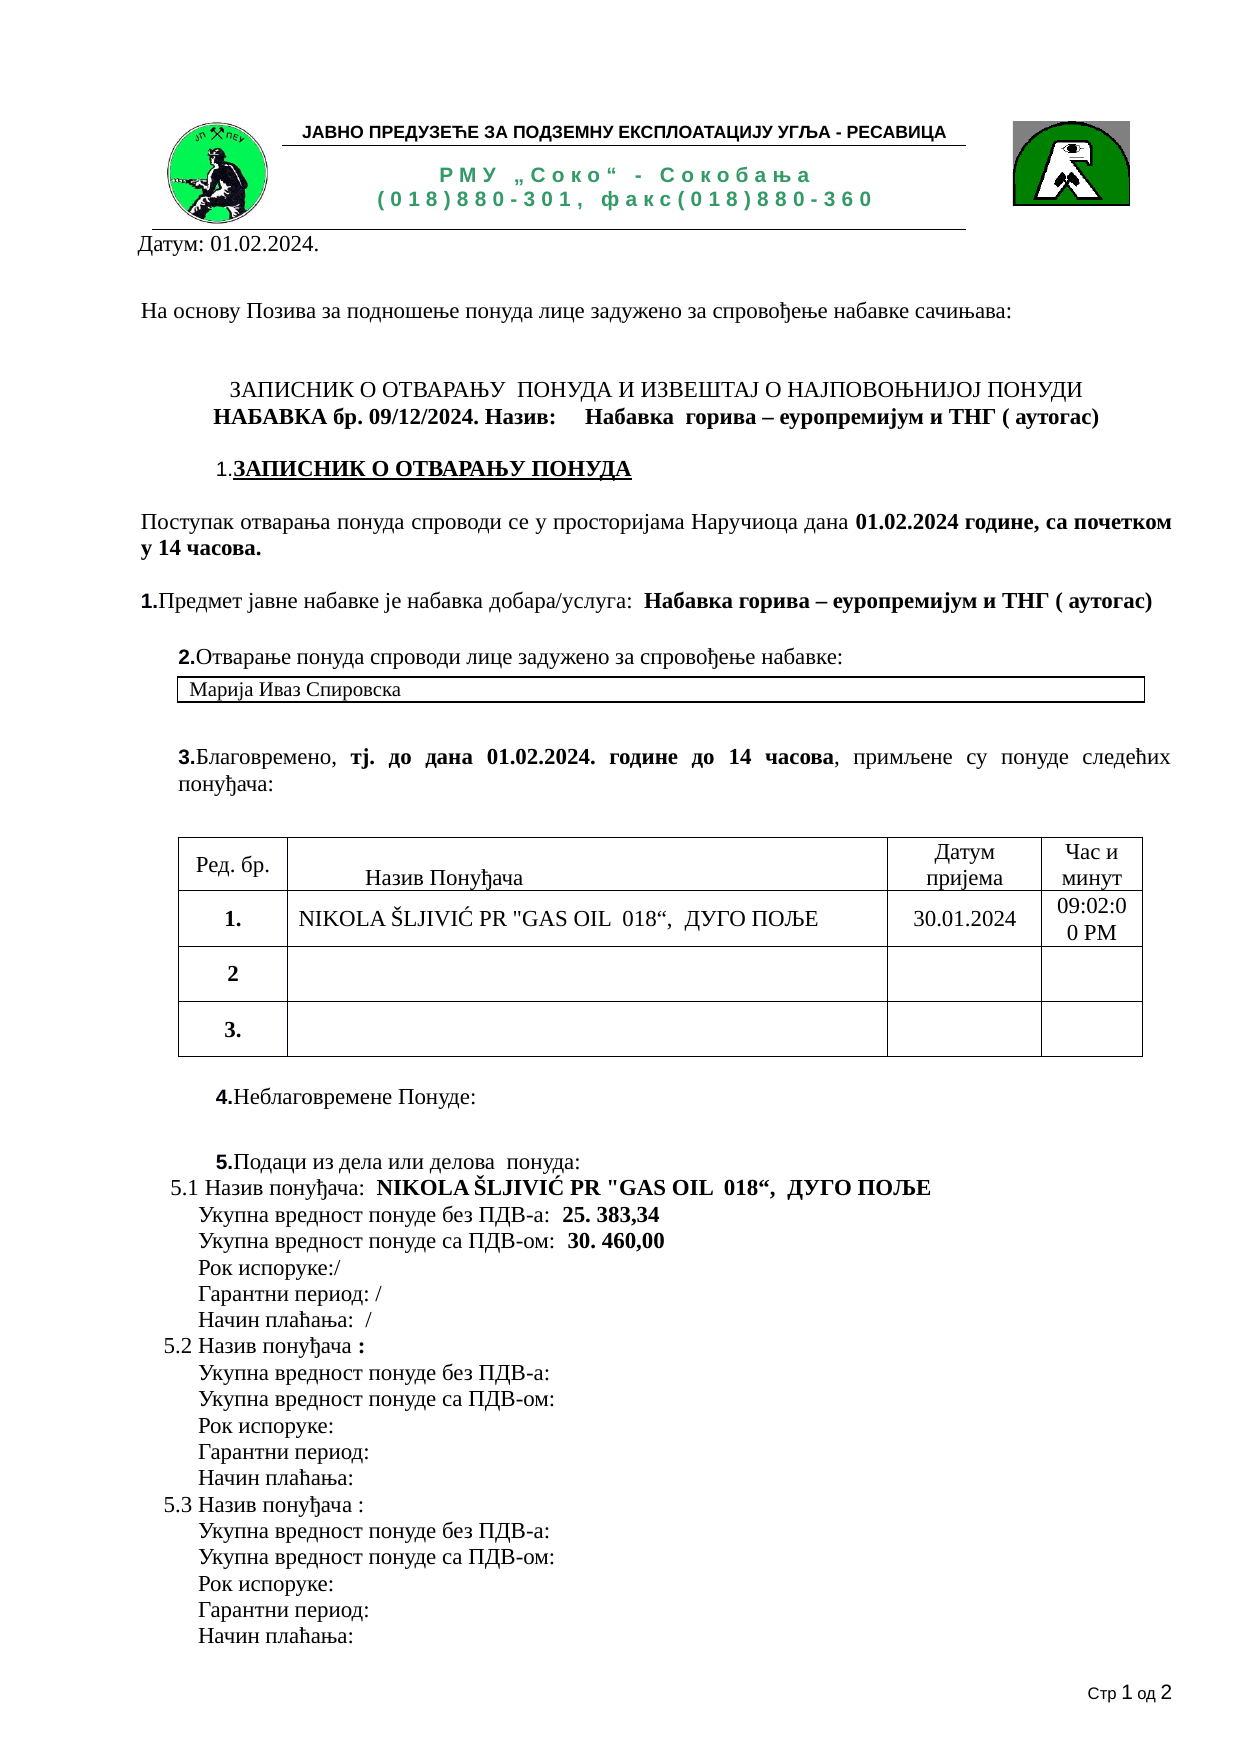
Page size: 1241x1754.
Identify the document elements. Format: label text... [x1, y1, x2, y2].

table_header Час и минут [1042, 838, 1142, 890]
table_cell [1042, 1002, 1142, 1056]
list Подаци из дела или делова понуда: [216, 1148, 1172, 1174]
text Гарантни период: [141, 1438, 1172, 1464]
text Укупна вредност понуде са ПДВ-ом: [141, 1543, 1172, 1570]
list Отварање понуда спроводи лице задужено за спровођење набавке: [178, 643, 1172, 669]
text НАБАВКА бр. 09/12/2024. Назив: Набавка горива – еуропремијум и ТНГ ( аутогас) [141, 403, 1172, 429]
table_header Ред. бр. [179, 838, 287, 890]
text 5.1 Назив понуђача: NIKOLA ŠLJIVIĆ PR "GAS OIL 018“, ДУГО ПОЉЕ [170, 1174, 1172, 1201]
list Благовремено, тј. до дана 01.02.2024. године до 14 часова, примљене су понуде следећих понуђача: [178, 743, 1172, 796]
text На основу Позива за подношење понуда лице задужено за спровођење набавке сачињава: [141, 297, 1172, 324]
text Рок испоруке: [141, 1412, 1172, 1438]
table_cell [288, 947, 887, 1001]
table_header [152, 122, 282, 229]
list Неблаговремене Понуде: [216, 1083, 1172, 1110]
table_header ЈАВНО ПРЕДУЗЕЋЕ ЗА ПОДЗЕМНУ ЕКСПЛОАТАЦИЈУ УГЉА - РЕСАВИЦА [282, 122, 966, 144]
text Укупна вредност понуде са ПДВ-ом: 30. 460,00 [141, 1227, 1172, 1253]
table_cell [1042, 947, 1142, 1001]
table_cell [888, 1002, 1041, 1056]
text Начин плаћања: [141, 1464, 1172, 1491]
list Предмет јавне набавке је набавка добара/услуга: Набавка горива – еуропремијум и ТНГ ( аутогас) [141, 587, 1172, 613]
table_cell [288, 1002, 887, 1056]
text Начин плаћања: / [141, 1306, 1172, 1333]
text Укупна вредност понуде без ПДВ-а: 25. 383,34 [141, 1201, 1172, 1227]
text 5.3 Назив понуђача : [141, 1491, 1172, 1517]
table_cell 2 [179, 947, 287, 1001]
table_cell 30.01.2024 [888, 891, 1041, 946]
table_header Марија Иваз Спировска [178, 678, 1144, 701]
text Укупна вредност понуде без ПДВ-а: [141, 1359, 1172, 1385]
table_header Датум пријема [888, 838, 1041, 890]
table_cell 3. [179, 1002, 287, 1056]
picture [1012, 121, 1130, 206]
text Начин плаћања: [141, 1622, 1172, 1649]
text Гарантни период: / [141, 1280, 1172, 1306]
table_cell 09:02:00 PM [1042, 891, 1142, 946]
text Рок испоруке: [141, 1570, 1172, 1596]
table_cell NIKOLA ŠLJIVIĆ PR "GAS OIL 018“, ДУГО ПОЉЕ [288, 891, 887, 946]
text Укупна вредност понуде без ПДВ-а: [141, 1517, 1172, 1543]
table_header Назив Понуђача [288, 838, 887, 890]
table_cell [888, 947, 1041, 1001]
text 5.2 Назив понуђача : [141, 1333, 1172, 1359]
text Рок испоруке:/ [141, 1253, 1172, 1280]
text Гарантни период: [141, 1596, 1172, 1622]
text Датум: 01.02.2024. [103, 230, 1174, 257]
table_cell 1. [179, 891, 287, 946]
table_header [966, 122, 1177, 229]
table_cell РМУ „Соко“ - Сокобања (018)880-301, факс(018)880-360 [282, 146, 966, 229]
picture [166, 121, 268, 224]
text ЗАПИСНИК О ОТВАРАЊУ ПОНУДА И ИЗВЕШТАЈ О НАЈПОВОЊНИЈОЈ ПОНУДИ [141, 376, 1172, 403]
text Поступак отварања понуда спроводи се у просторијама Наручиоца дана 01.02.2024 године, са почетком у 14 часова. [141, 508, 1172, 561]
list ЗАПИСНИК О ОТВАРАЊУ ПОНУДА [216, 455, 1172, 482]
text Укупна вредност понуде са ПДВ-ом: [141, 1385, 1172, 1412]
